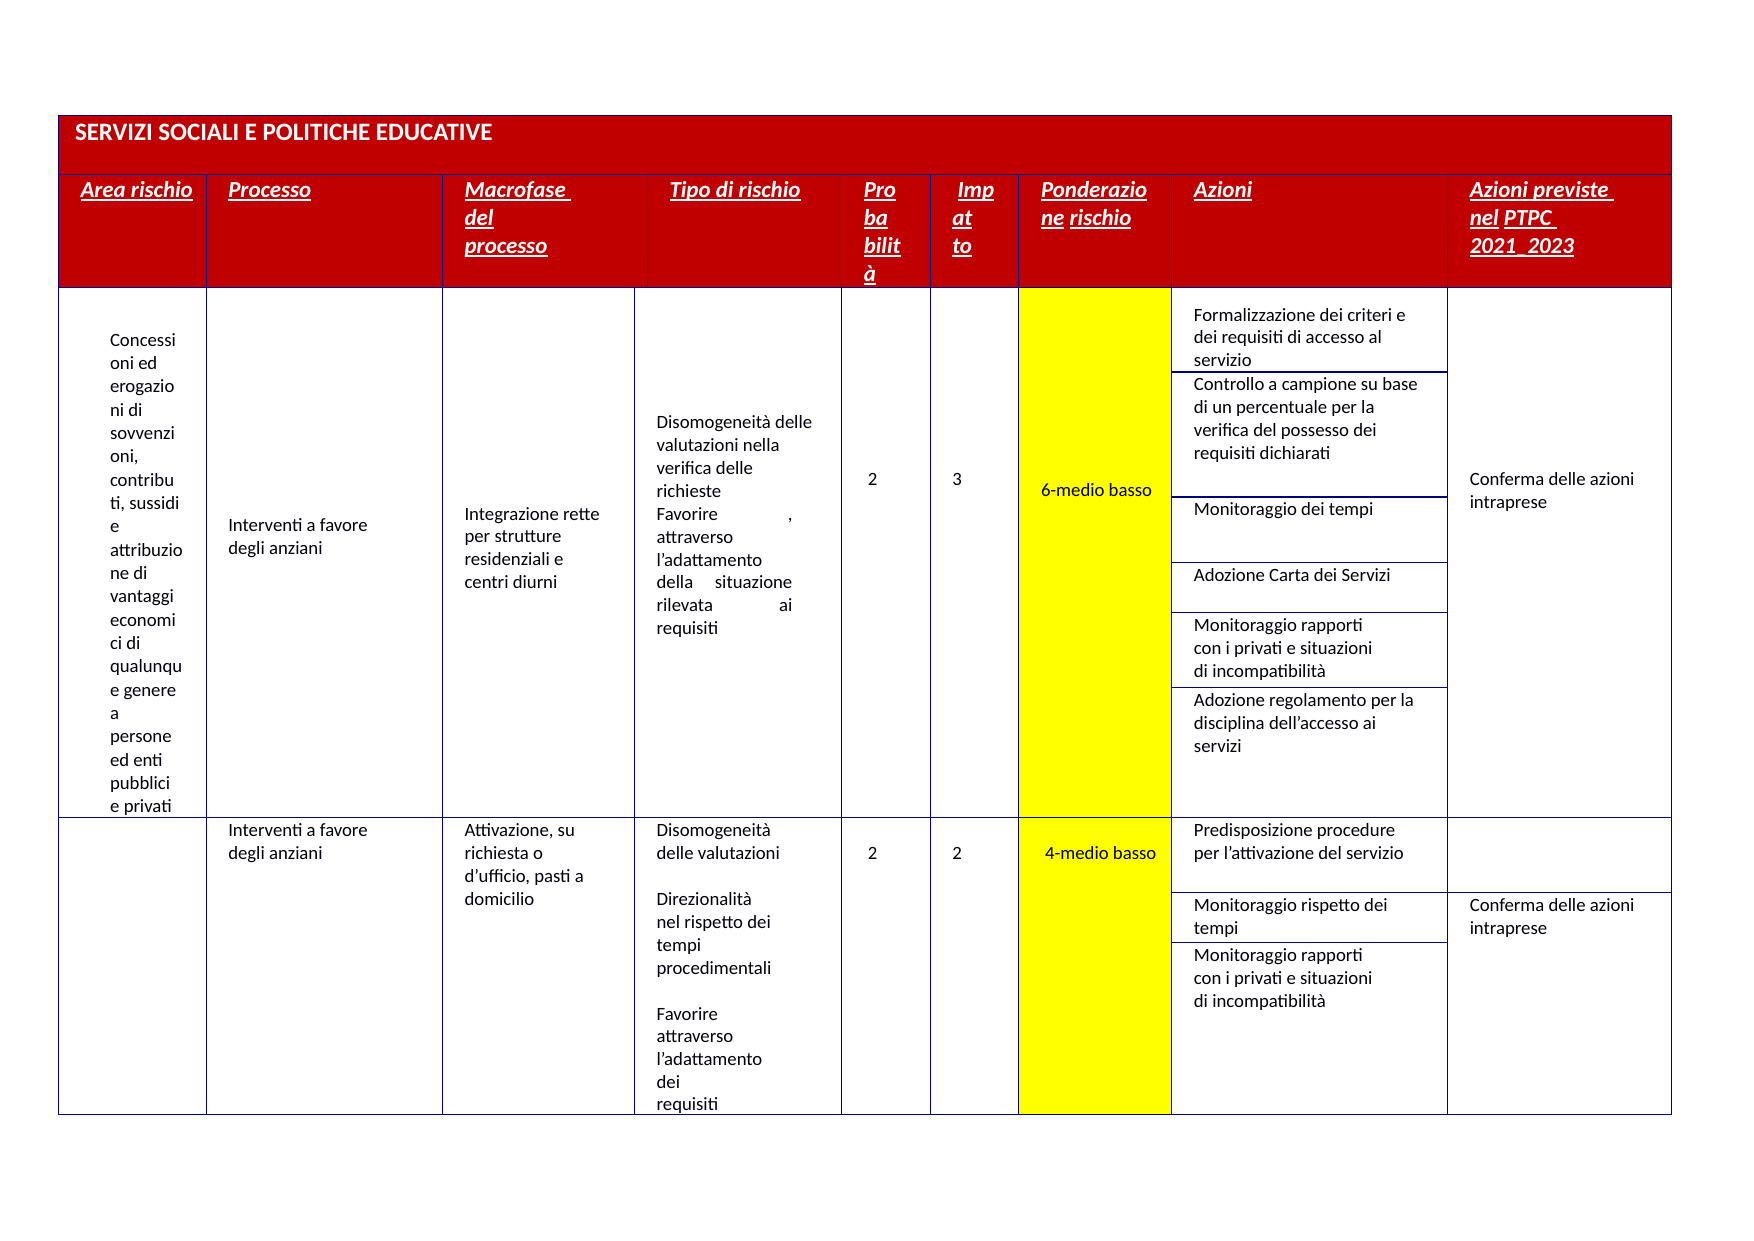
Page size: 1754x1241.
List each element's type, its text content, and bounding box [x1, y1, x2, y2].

table_cell Concessioni ed erogazioni di sovvenzioni, contributi, sussidi e attribuzione di vantaggi economici di qualunque genere a persone ed enti pubblici e privati [59, 288, 206, 817]
table_cell 3 [931, 288, 1018, 817]
table_cell Azioni [1172, 175, 1447, 287]
table_cell Conferma delle azioni intraprese [1448, 288, 1671, 817]
table_cell 4-medio basso [1019, 818, 1171, 1114]
table_cell Proba bilità [842, 175, 930, 287]
table_cell Ponderazione rischio [1019, 175, 1171, 287]
table_cell 6-medio basso [1019, 288, 1171, 817]
table_cell Attivazione, su richiesta o d’ufficio, pasti a domicilio [443, 818, 634, 1114]
table_cell [1448, 818, 1671, 892]
table_cell Azioni previste nel PTPC 2021_2023 [1448, 175, 1671, 287]
table_cell Interventi a favore degli anziani [207, 818, 442, 1114]
table_cell Adozione regolamento per la disciplina dell’accesso ai servizi [1172, 688, 1447, 817]
table_cell Macrofase del processo [443, 175, 647, 287]
table_cell 2 [931, 818, 1018, 1114]
table_cell [59, 818, 206, 1114]
table_cell Formalizzazione dei criteri e dei requisiti di accesso al servizio [1172, 288, 1447, 371]
table_cell Tipo di rischio [648, 175, 841, 287]
table_cell Disomogeneità delle valutazioni nella verifica delle richieste Favorire , attraverso l’adattamento della situazione rilevata ai requisiti [635, 288, 841, 817]
table_cell Area rischio [59, 175, 206, 287]
table_cell SERVIZI SOCIALI E POLITICHE EDUCATIVE [59, 116, 1671, 174]
table_cell Impat to [931, 175, 1018, 287]
table_cell Interventi a favore degli anziani [207, 288, 442, 817]
table_cell Monitoraggio dei tempi [1172, 498, 1447, 562]
table_cell 2 [842, 818, 930, 1114]
table_cell 2 [842, 288, 930, 817]
table_cell Conferma delle azioni intraprese [1448, 893, 1671, 1114]
table_cell Processo [207, 175, 442, 287]
table_cell Controllo a campione su base di un percentuale per la verifica del possesso dei requisiti dichiarati [1172, 373, 1447, 496]
table_cell Adozione Carta dei Servizi [1172, 563, 1447, 612]
table_cell Disomogeneità delle valutazioni Direzionalità nel rispetto dei tempi procedimentali Favorire attraverso l’adattamento dei requisiti [635, 818, 841, 1114]
table_cell Monitoraggio rapporti con i privati e situazioni di incompatibilità [1172, 943, 1447, 1114]
table_cell Predisposizione procedure per l’attivazione del servizio [1172, 818, 1447, 892]
table_cell Monitoraggio rapporti con i privati e situazioni di incompatibilità [1172, 613, 1447, 687]
table_cell Monitoraggio rispetto dei tempi [1172, 893, 1447, 942]
table_cell Integrazione rette per strutture residenziali e centri diurni [443, 288, 634, 817]
